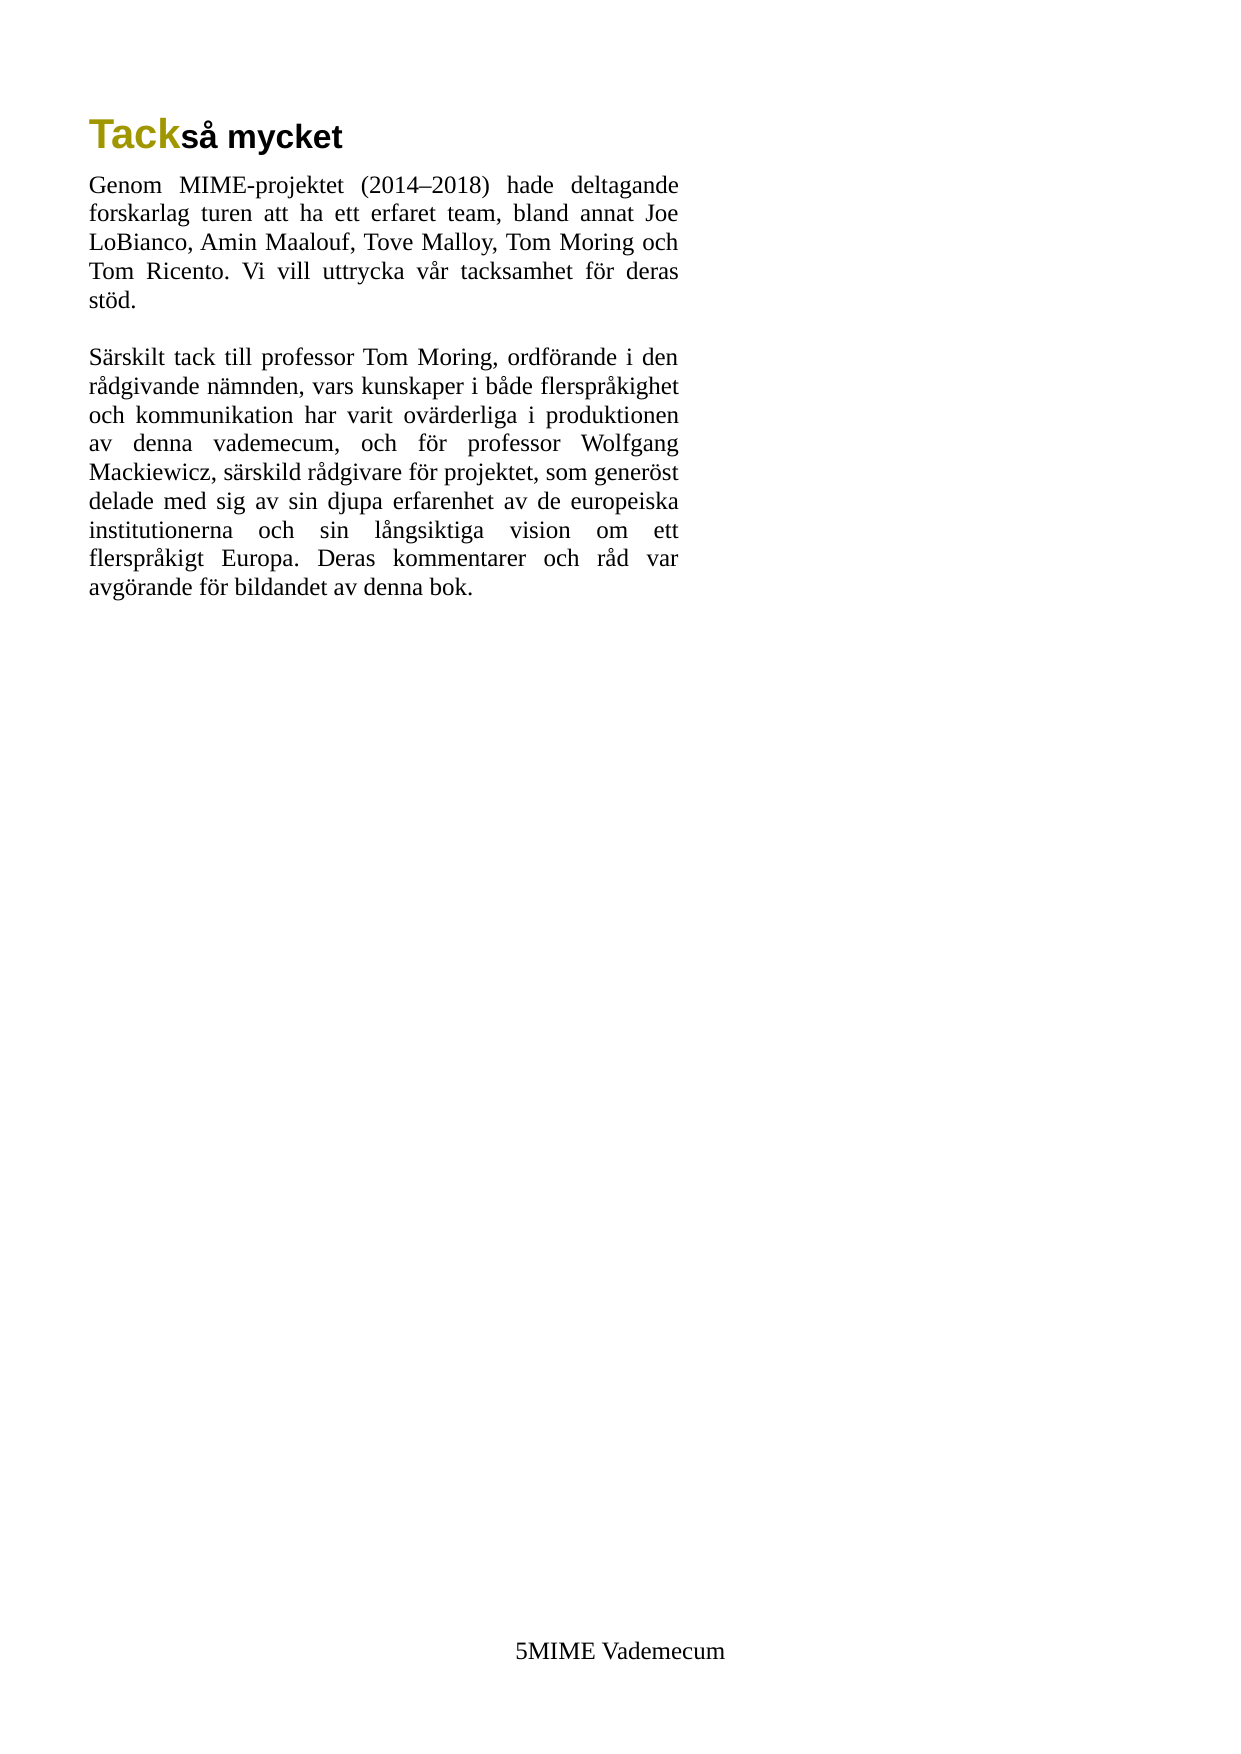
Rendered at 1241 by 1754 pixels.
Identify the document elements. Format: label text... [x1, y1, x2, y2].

text Genom MIME-projektet (2014–2018) hade deltagande forskarlag turen att ha ett erfaret team, bland annat Joe LoBianco, Amin Maalouf, Tove Malloy, Tom Moring och Tom Ricento. Vi vill uttrycka vår tacksamhet för deras stöd. [88, 170, 679, 313]
subtitle Tackså mycket [88, 109, 1152, 157]
text Särskilt tack till professor Tom Moring, ordförande i den rådgivande nämnden, vars kunskaper i både flerspråkighet och kommunikation har varit ovärderliga i produktionen av denna vademecum, och för professor Wolfgang Mackiewicz, särskild rådgivare för projektet, som generöst delade med sig av sin djupa erfarenhet av de europeiska institutionerna och sin långsiktiga vision om ett flerspråkigt Europa. Deras kommentarer och råd var avgörande för bildandet av denna bok. [88, 342, 679, 601]
